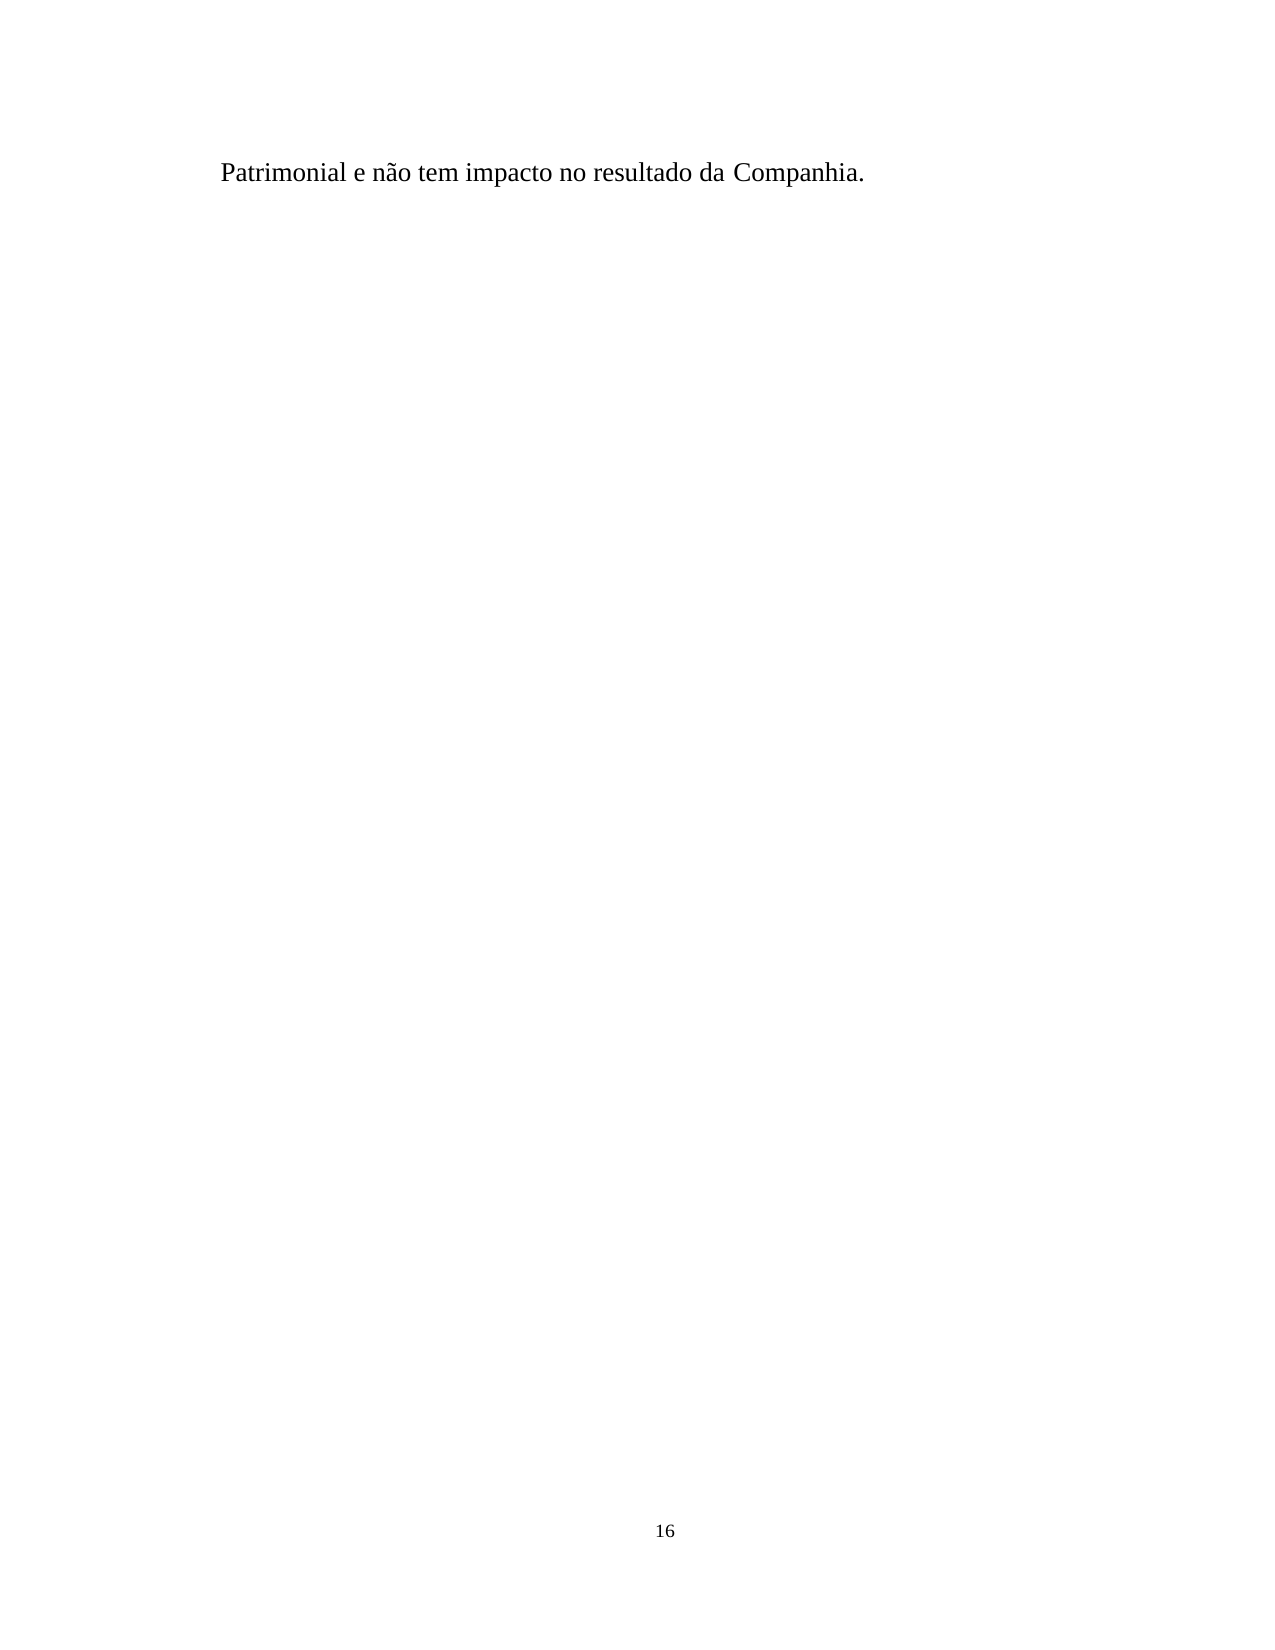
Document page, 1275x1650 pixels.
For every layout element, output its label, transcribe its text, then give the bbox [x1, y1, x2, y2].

text Patrimonial e não tem impacto no resultado da Companhia. [220, 156, 1109, 187]
